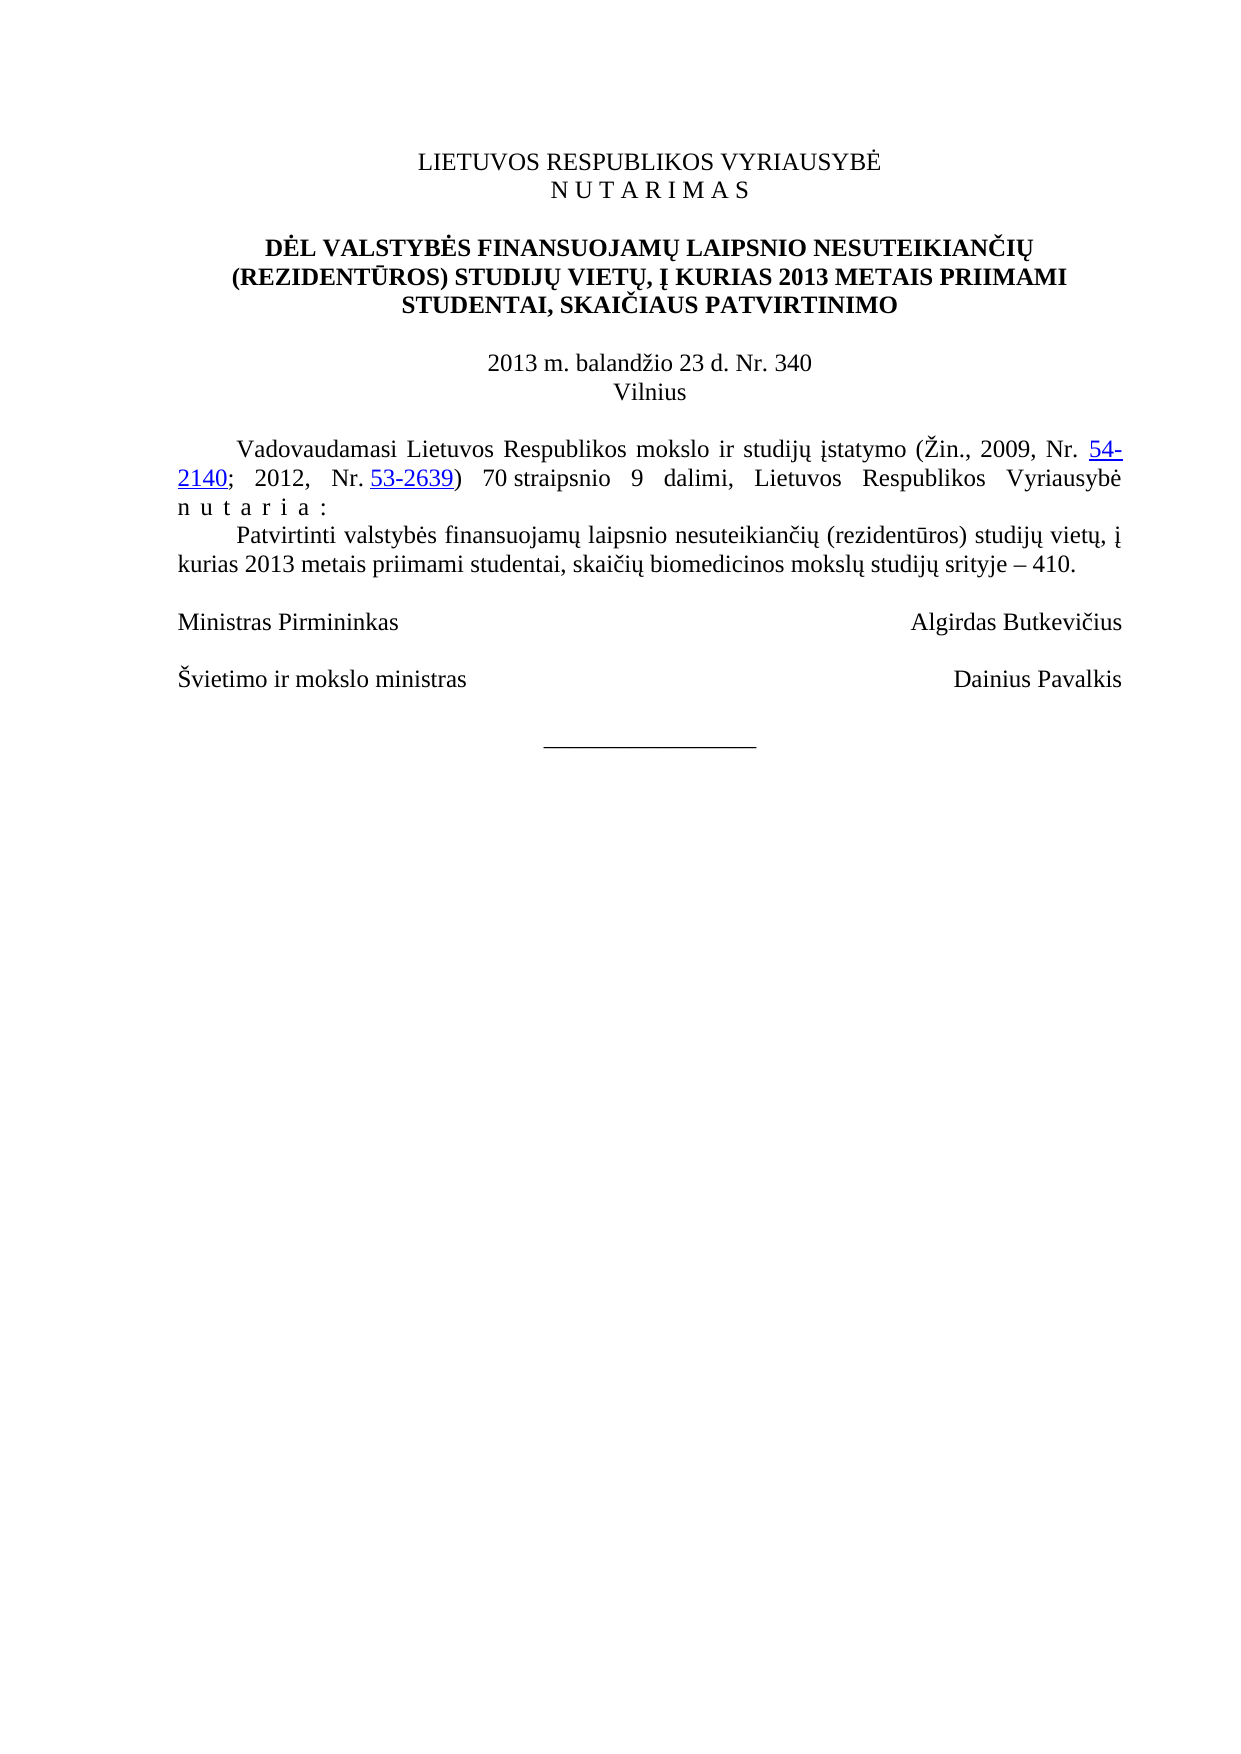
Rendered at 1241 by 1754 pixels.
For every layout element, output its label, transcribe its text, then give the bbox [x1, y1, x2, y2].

text Vadovaudamasi Lietuvos Respublikos mokslo ir studijų įstatymo (Žin., 2009, Nr. 54-2140; 2012, Nr. 53-2639) 70 straipsnio 9 dalimi, Lietuvos Respublikos Vyriausybė nutaria: [177, 434, 1122, 521]
text Dėl VALSTYBĖS FINANSUOJAMŲ LAIPSNIO NESUTEIKIANČIŲ (REZIDENTŪROS) STUDIJŲ VIETŲ, Į KURIAS 2013 METAIS PRIIMAMI STUDENTAI, SKAIČIAUS PATVIRTINIMO [177, 233, 1122, 319]
text NUTARIMAS [177, 176, 1122, 204]
text _________________ [177, 722, 1122, 751]
text 2013 m. balandžio 23 d. Nr. 340 [177, 348, 1122, 377]
text Vilnius [177, 377, 1122, 406]
text Lietuvos Respublikos Vyriausybė [177, 147, 1122, 176]
text Patvirtinti valstybės finansuojamų laipsnio nesuteikiančių (rezidentūros) studijų vietų, į kurias 2013 metais priimami studentai, skaičių biomedicinos mokslų studijų srityje – 410. [177, 521, 1122, 578]
text Švietimo ir mokslo ministras Dainius Pavalkis [177, 664, 1122, 693]
text Ministras Pirmininkas Algirdas Butkevičius [177, 607, 1122, 636]
